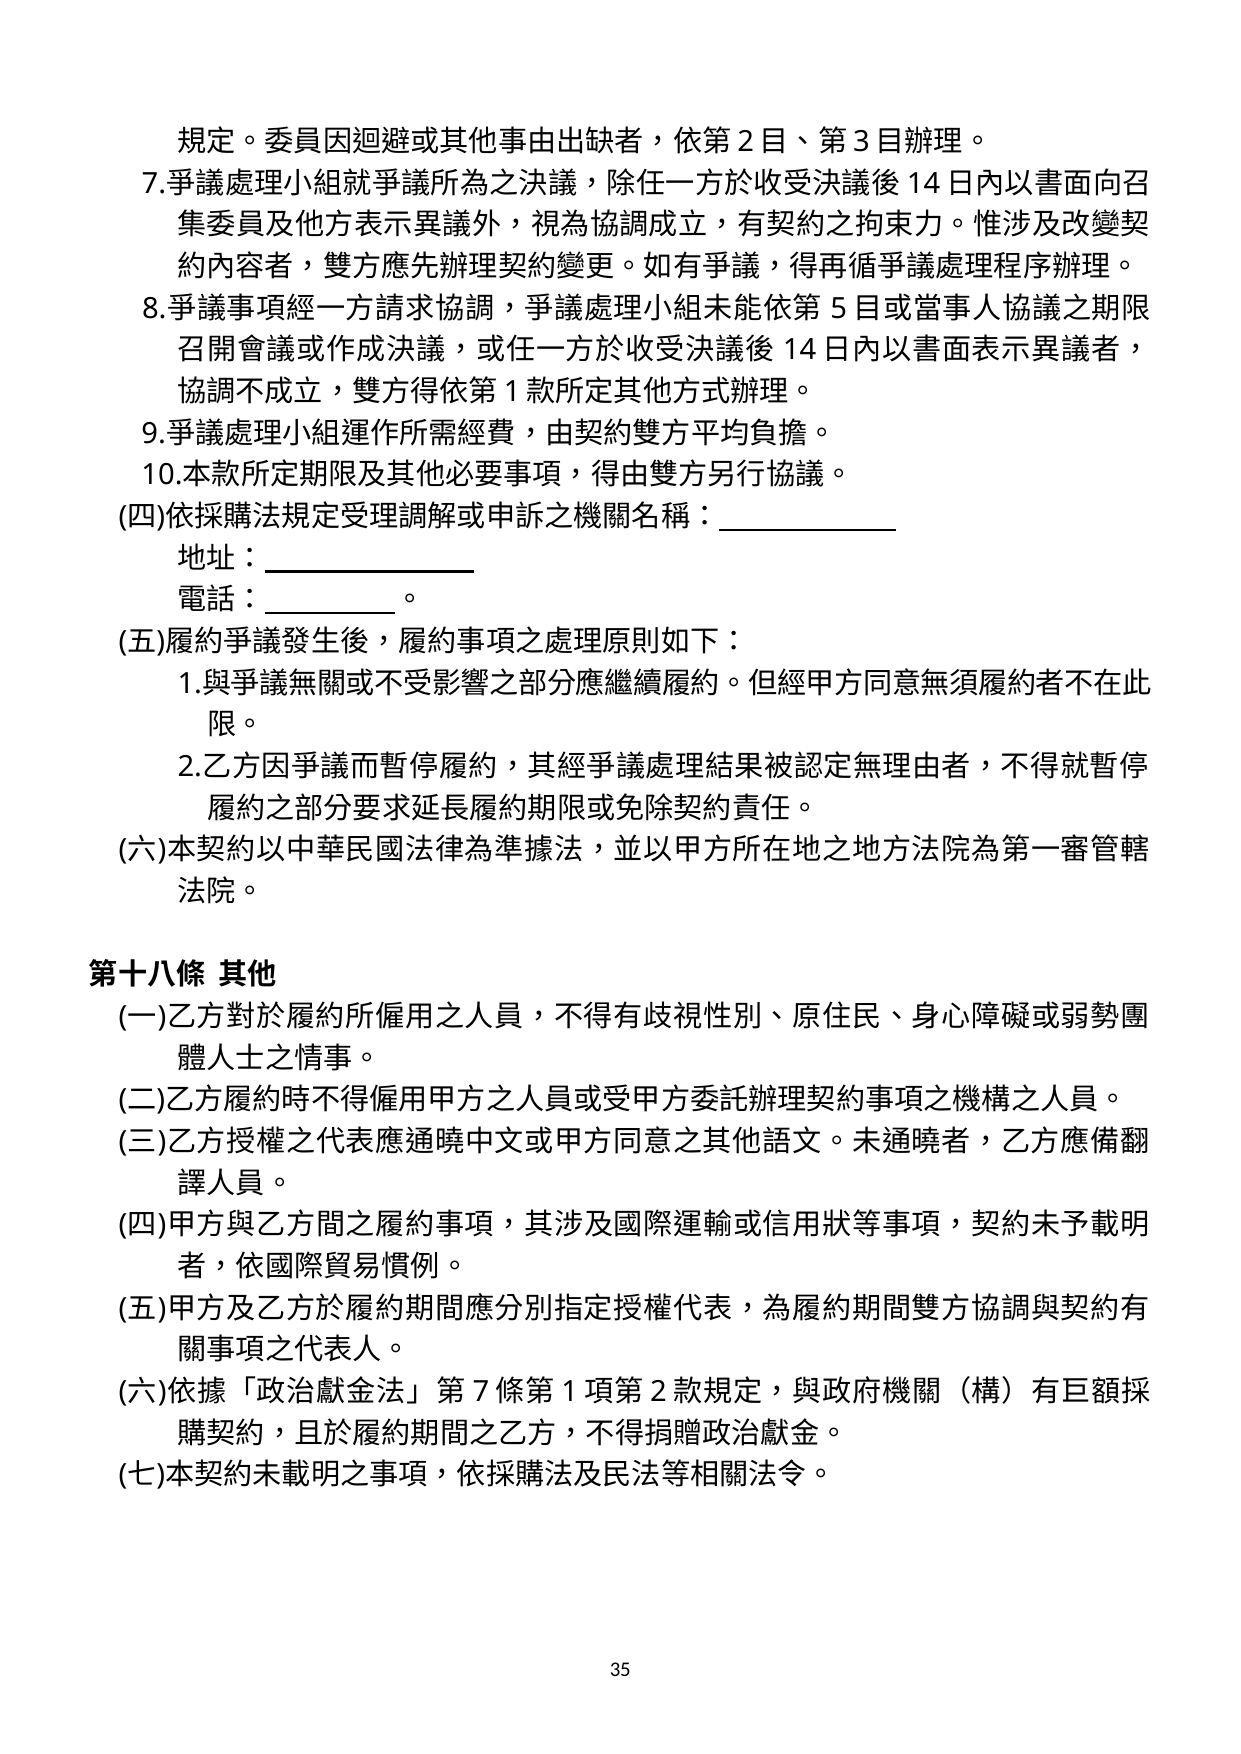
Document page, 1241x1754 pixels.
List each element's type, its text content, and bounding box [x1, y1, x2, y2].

text (四)依採購法規定受理調解或申訴之機關名稱： [118, 493, 1152, 535]
text 10.本款所定期限及其他必要事項，得由雙方另行協議。 [134, 451, 1152, 493]
text (二)乙方履約時不得僱用甲方之人員或受甲方委託辦理契約事項之機構之人員。 [118, 1076, 1152, 1118]
text 規定。委員因迴避或其他事由出缺者，依第2目、第3目辦理。 [134, 118, 1152, 160]
text (五)履約爭議發生後，履約事項之處理原則如下： [118, 618, 1152, 660]
text 8.爭議事項經一方請求協調，爭議處理小組未能依第5目或當事人協議之期限召開會議或作成決議，或任一方於收受決議後14日內以書面表示異議者，協調不成立，雙方得依第1款所定其他方式辦理。 [134, 285, 1152, 410]
text (五)甲方及乙方於履約期間應分別指定授權代表，為履約期間雙方協調與契約有關事項之代表人。 [118, 1285, 1152, 1368]
text 7.爭議處理小組就爭議所為之決議，除任一方於收受決議後14日內以書面向召集委員及他方表示異議外，視為協調成立，有契約之拘束力。惟涉及改變契約內容者，雙方應先辦理契約變更。如有爭議，得再循爭議處理程序辦理。 [134, 160, 1152, 285]
text (三)乙方授權之代表應通曉中文或甲方同意之其他語文。未通曉者，乙方應備翻譯人員。 [118, 1118, 1152, 1201]
text 2.乙方因爭議而暫停履約，其經爭議處理結果被認定無理由者，不得就暫停履約之部分要求延長履約期限或免除契約責任。 [177, 743, 1152, 826]
text 1.與爭議無關或不受影響之部分應繼續履約。但經甲方同意無須履約者不在此限。 [177, 660, 1152, 743]
text (七)本契約未載明之事項，依採購法及民法等相關法令。 [118, 1451, 1152, 1493]
text 地址： [177, 535, 1152, 576]
text (六)本契約以中華民國法律為準據法，並以甲方所在地之地方法院為第一審管轄法院。 [118, 826, 1152, 910]
text (六)依據「政治獻金法」第7條第1項第2款規定，與政府機關（構）有巨額採購契約，且於履約期間之乙方，不得捐贈政治獻金。 [118, 1368, 1152, 1451]
text (一)乙方對於履約所僱用之人員，不得有歧視性別、原住民、身心障礙或弱勢團體人士之情事。 [118, 993, 1152, 1076]
text 電話： 。 [177, 576, 1152, 618]
text (四)甲方與乙方間之履約事項，其涉及國際運輸或信用狀等事項，契約未予載明者，依國際貿易慣例。 [118, 1201, 1152, 1285]
text 第十八條 其他 [89, 951, 1152, 993]
text 9.爭議處理小組運作所需經費，由契約雙方平均負擔。 [134, 410, 1152, 451]
